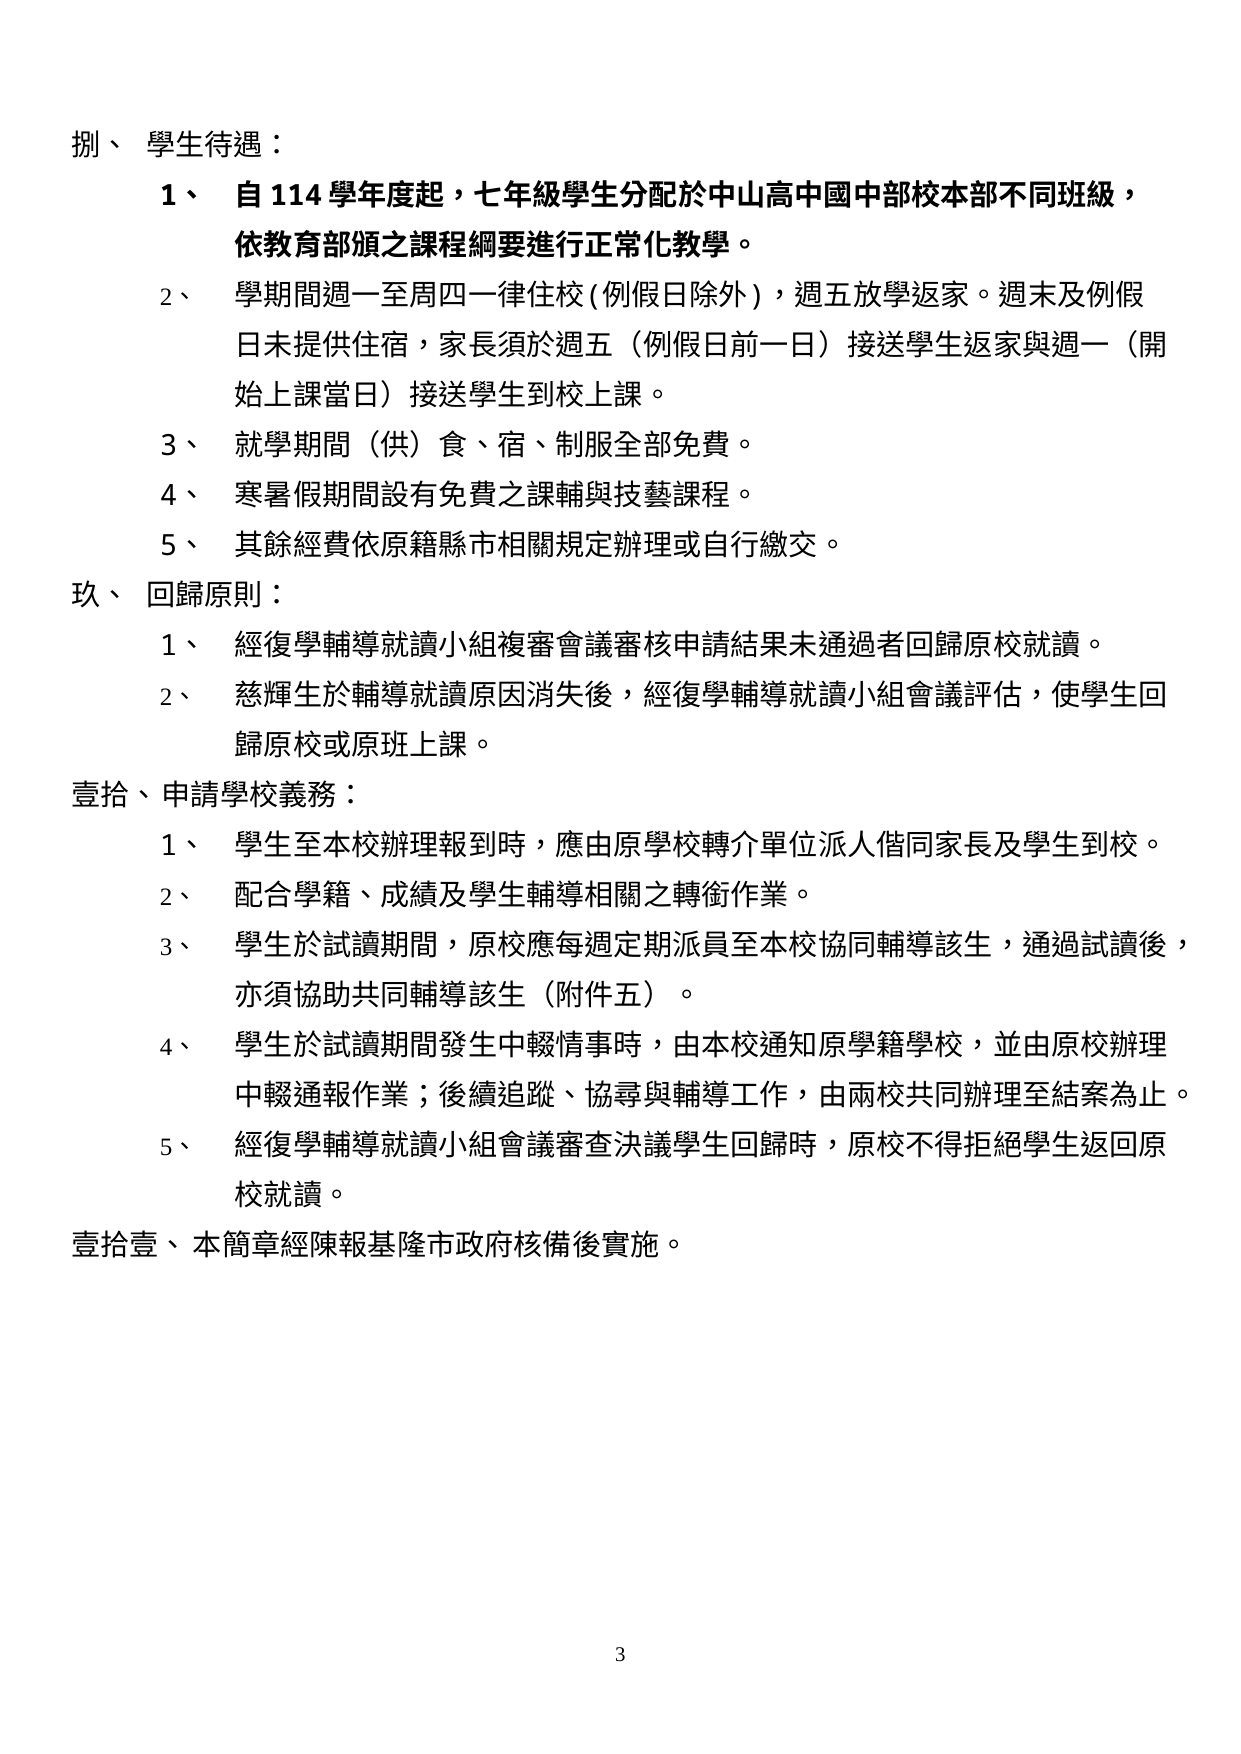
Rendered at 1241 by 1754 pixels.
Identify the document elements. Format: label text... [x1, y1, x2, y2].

list 配合學籍、成績及學生輔導相關之轉銜作業。 [159, 865, 1169, 915]
list 經復學輔導就讀小組會議審查決議學生回歸時，原校不得拒絕學生返回原校就讀。 [159, 1115, 1169, 1215]
list 學生至本校辦理報到時，應由原學校轉介單位派人偕同家長及學生到校。 [159, 815, 1169, 865]
list 自114學年度起，七年級學生分配於中山高中國中部校本部不同班級，依教育部頒之課程綱要進行正常化教學。 [159, 165, 1169, 265]
list 慈輝生於輔導就讀原因消失後，經復學輔導就讀小組會議評估，使學生回歸原校或原班上課。 [159, 665, 1169, 765]
list 其餘經費依原籍縣市相關規定辦理或自行繳交。 [159, 515, 1169, 565]
list 申請學校義務： [71, 765, 1169, 815]
list 就學期間（供）食、宿、制服全部免費。 [159, 415, 1169, 465]
list 學生於試讀期間，原校應每週定期派員至本校協同輔導該生，通過試讀後，亦須協助共同輔導該生（附件五）。 [159, 915, 1169, 1015]
list 回歸原則： [71, 565, 1169, 615]
list 寒暑假期間設有免費之課輔與技藝課程。 [159, 465, 1169, 515]
list 學生於試讀期間發生中輟情事時，由本校通知原學籍學校，並由原校辦理中輟通報作業；後續追蹤、協尋與輔導工作，由兩校共同辦理至結案為止。 [159, 1015, 1169, 1115]
list 學生待遇： [71, 115, 1169, 165]
list 學期間週一至周四一律住校(例假日除外)，週五放學返家。週末及例假日未提供住宿，家長須於週五（例假日前一日）接送學生返家與週一（開始上課當日）接送學生到校上課。 [159, 265, 1169, 415]
list 本簡章經陳報基隆市政府核備後實施。 [71, 1215, 1169, 1265]
list 經復學輔導就讀小組複審會議審核申請結果未通過者回歸原校就讀。 [159, 615, 1169, 665]
